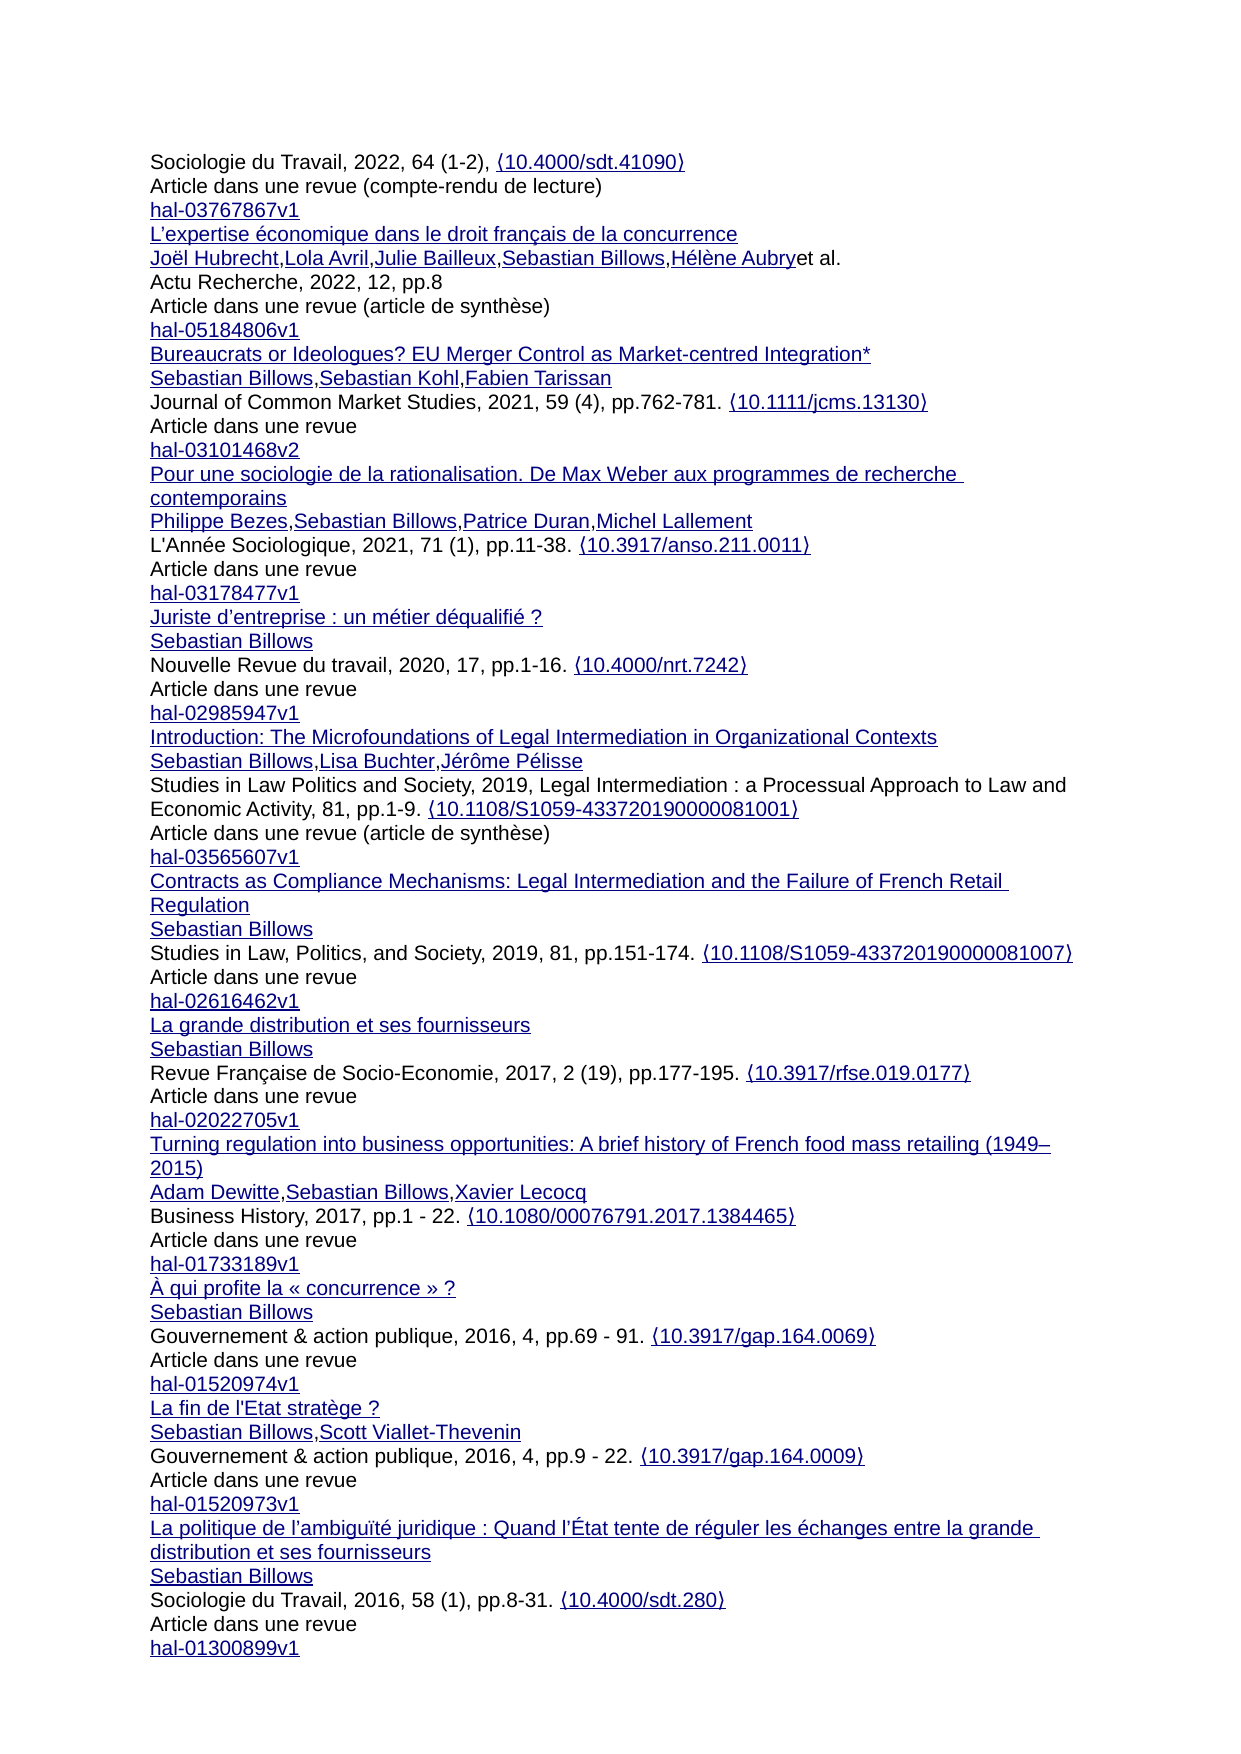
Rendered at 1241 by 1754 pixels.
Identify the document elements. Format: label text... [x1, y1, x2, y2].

table_cell La fin de l'Etat stratège ? Sebastian Billows,Scott Viallet-Thevenin Gouvernement & action publique, 2016, 4, pp.9 - 22. ⟨10.3917/gap.164.0009⟩ Article dans une revue hal-01520973v1 [150, 1396, 1090, 1516]
table_cell La politique de l’ambiguïté juridique : Quand l’État tente de réguler les échanges entre la grande distribution et ses fournisseurs Sebastian Billows Sociologie du Travail, 2016, 58 (1), pp.8-31. ⟨10.4000/sdt.280⟩ Article dans une revue hal-01300899v1 [150, 1516, 1090, 1659]
table_cell Contracts as Compliance Mechanisms: Legal Intermediation and the Failure of French Retail Regulation Sebastian Billows Studies in Law, Politics, and Society, 2019, 81, pp.151-174. ⟨10.1108/S1059-433720190000081007⟩ Article dans une revue hal-02616462v1 [150, 869, 1090, 1012]
table_cell À qui profite la « concurrence » ? Sebastian Billows Gouvernement & action publique, 2016, 4, pp.69 - 91. ⟨10.3917/gap.164.0069⟩ Article dans une revue hal-01520974v1 [150, 1276, 1090, 1396]
table_cell Turning regulation into business opportunities: A brief history of French food mass retailing (1949–2015) Adam Dewitte,Sebastian Billows,Xavier Lecocq Business History, 2017, pp.1 - 22. ⟨10.1080/00076791.2017.1384465⟩ Article dans une revue hal-01733189v1 [150, 1132, 1090, 1276]
table_cell Pour une sociologie de la rationalisation. De Max Weber aux programmes de recherche contemporains Philippe Bezes,Sebastian Billows,Patrice Duran,Michel Lallement L'Année Sociologique, 2021, 71 (1), pp.11-38. ⟨10.3917/anso.211.0011⟩ Article dans une revue hal-03178477v1 [150, 461, 1090, 605]
table_cell Bureaucrats or Ideologues? EU Merger Control as Market-centred Integration* Sebastian Billows,Sebastian Kohl,Fabien Tarissan Journal of Common Market Studies, 2021, 59 (4), pp.762-781. ⟨10.1111/jcms.13130⟩ Article dans une revue hal-03101468v2 [150, 342, 1090, 461]
table_cell L’expertise économique dans le droit français de la concurrence Joël Hubrecht,Lola Avril,Julie Bailleux,Sebastian Billows,Hélène Aubryet al. Actu Recherche, 2022, 12, pp.8 Article dans une revue (article de synthèse) hal-05184806v1 [150, 222, 1090, 342]
table_cell Sociologie du Travail, 2022, 64 (1-2), ⟨10.4000/sdt.41090⟩ Article dans une revue (compte-rendu de lecture) hal-03767867v1 [150, 150, 1090, 222]
table_cell Juriste d’entreprise : un métier déqualifié ? Sebastian Billows Nouvelle Revue du travail, 2020, 17, pp.1-16. ⟨10.4000/nrt.7242⟩ Article dans une revue hal-02985947v1 [150, 605, 1090, 725]
table_cell La grande distribution et ses fournisseurs Sebastian Billows Revue Française de Socio-Economie, 2017, 2 (19), pp.177-195. ⟨10.3917/rfse.019.0177⟩ Article dans une revue hal-02022705v1 [150, 1013, 1090, 1132]
table_cell Introduction: The Microfoundations of Legal Intermediation in Organizational Contexts Sebastian Billows,Lisa Buchter,Jérôme Pélisse Studies in Law Politics and Society, 2019, Legal Intermediation : a Processual Approach to Law and Economic Activity, 81, pp.1-9. ⟨10.1108/S1059-433720190000081001⟩ Article dans une revue (article de synthèse) hal-03565607v1 [150, 725, 1090, 869]
